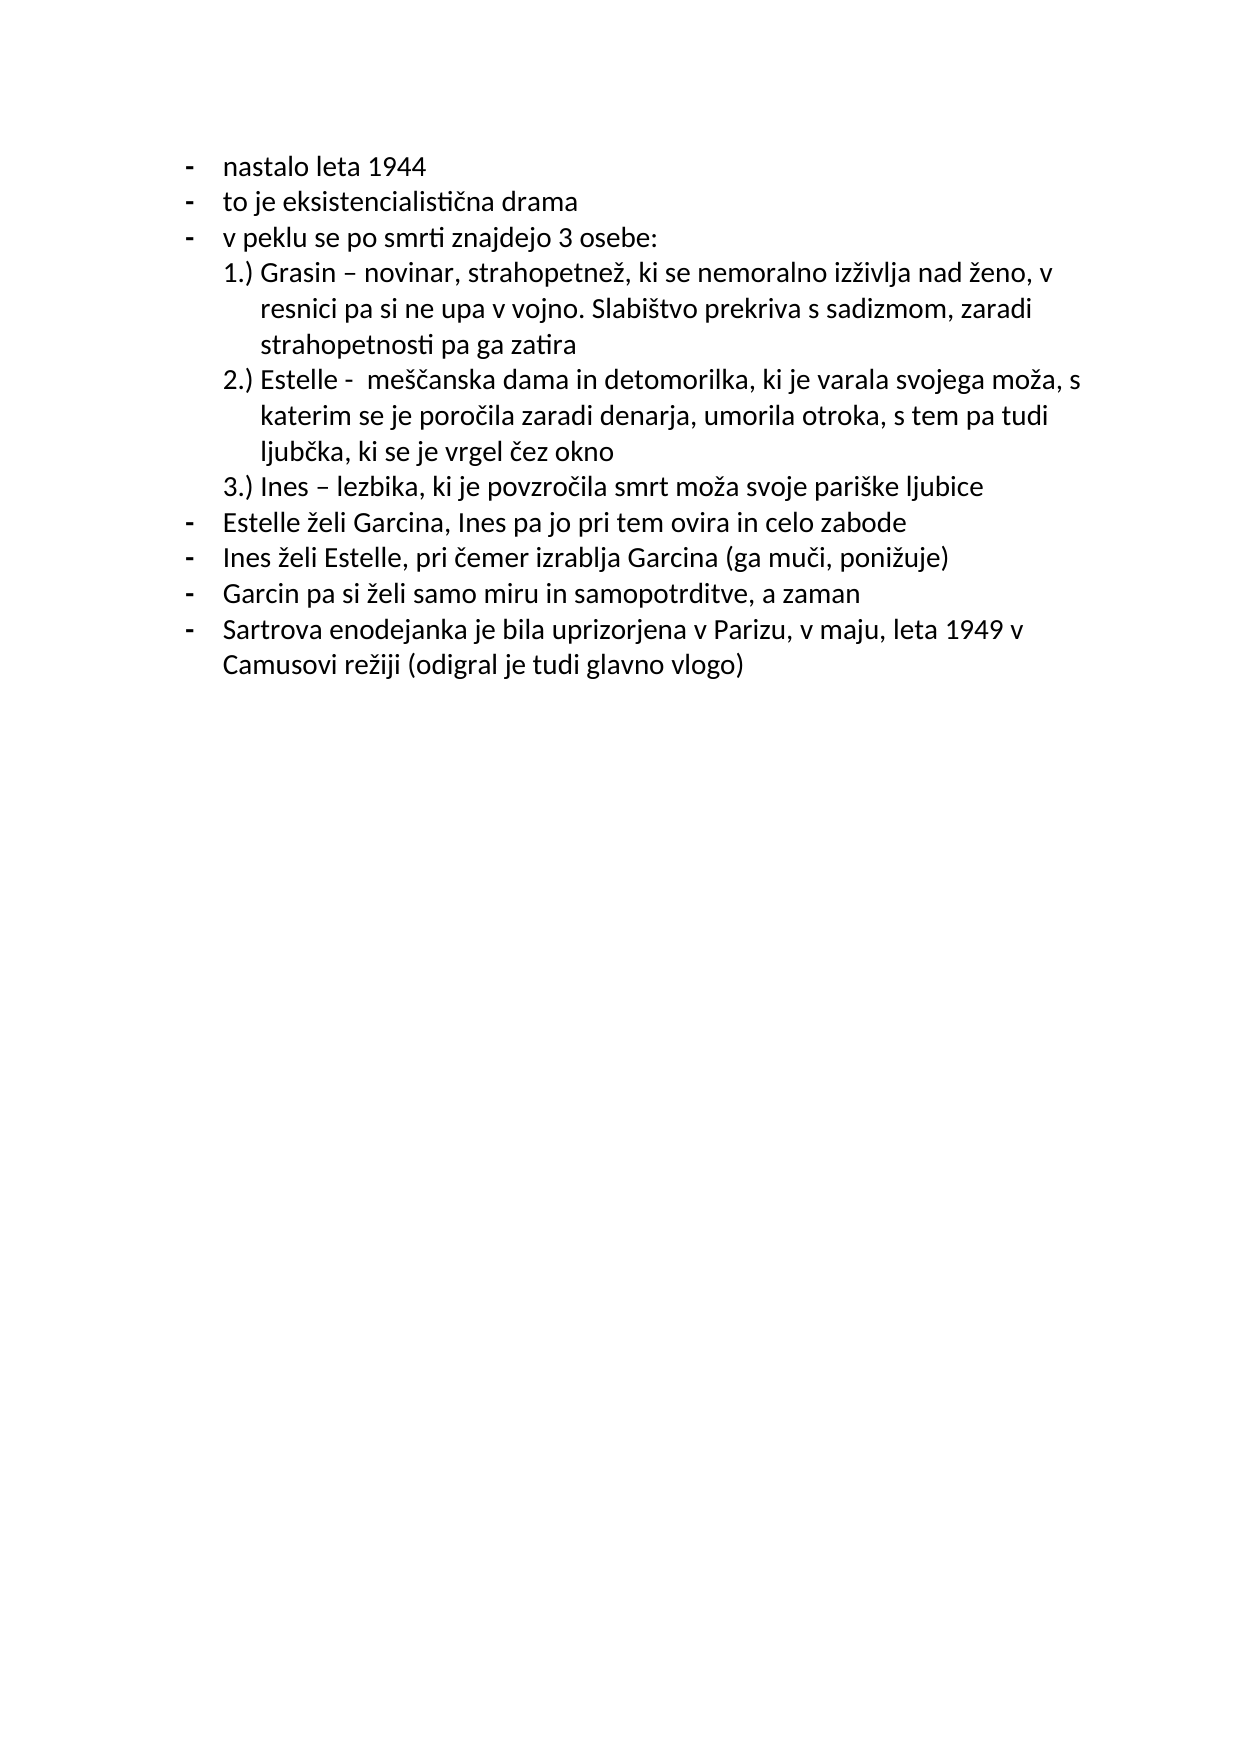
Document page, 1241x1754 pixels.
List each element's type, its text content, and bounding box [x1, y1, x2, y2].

list nastalo leta 1944 [185, 148, 1093, 183]
list Estelle želi Garcina, Ines pa jo pri tem ovira in celo zabode [185, 504, 1093, 539]
list Grasin – novinar, strahopetnež, ki se nemoralno izživlja nad ženo, v resnici pa si ne upa v vojno. Slabištvo prekriva s sadizmom, zaradi strahopetnosti pa ga zatira [223, 254, 1093, 361]
list v peklu se po smrti znajdejo 3 osebe: [185, 219, 1093, 254]
list Ines – lezbika, ki je povzročila smrt moža svoje pariške ljubice [223, 468, 1093, 504]
list Sartrova enodejanka je bila uprizorjena v Parizu, v maju, leta 1949 v Camusovi režiji (odigral je tudi glavno vlogo) [185, 611, 1093, 682]
list Ines želi Estelle, pri čemer izrablja Garcina (ga muči, ponižuje) [185, 539, 1093, 575]
list Estelle - meščanska dama in detomorilka, ki je varala svojega moža, s katerim se je poročila zaradi denarja, umorila otroka, s tem pa tudi ljubčka, ki se je vrgel čez okno [223, 361, 1093, 468]
list Garcin pa si želi samo miru in samopotrditve, a zaman [185, 575, 1093, 611]
list to je eksistencialistična drama [185, 183, 1093, 219]
